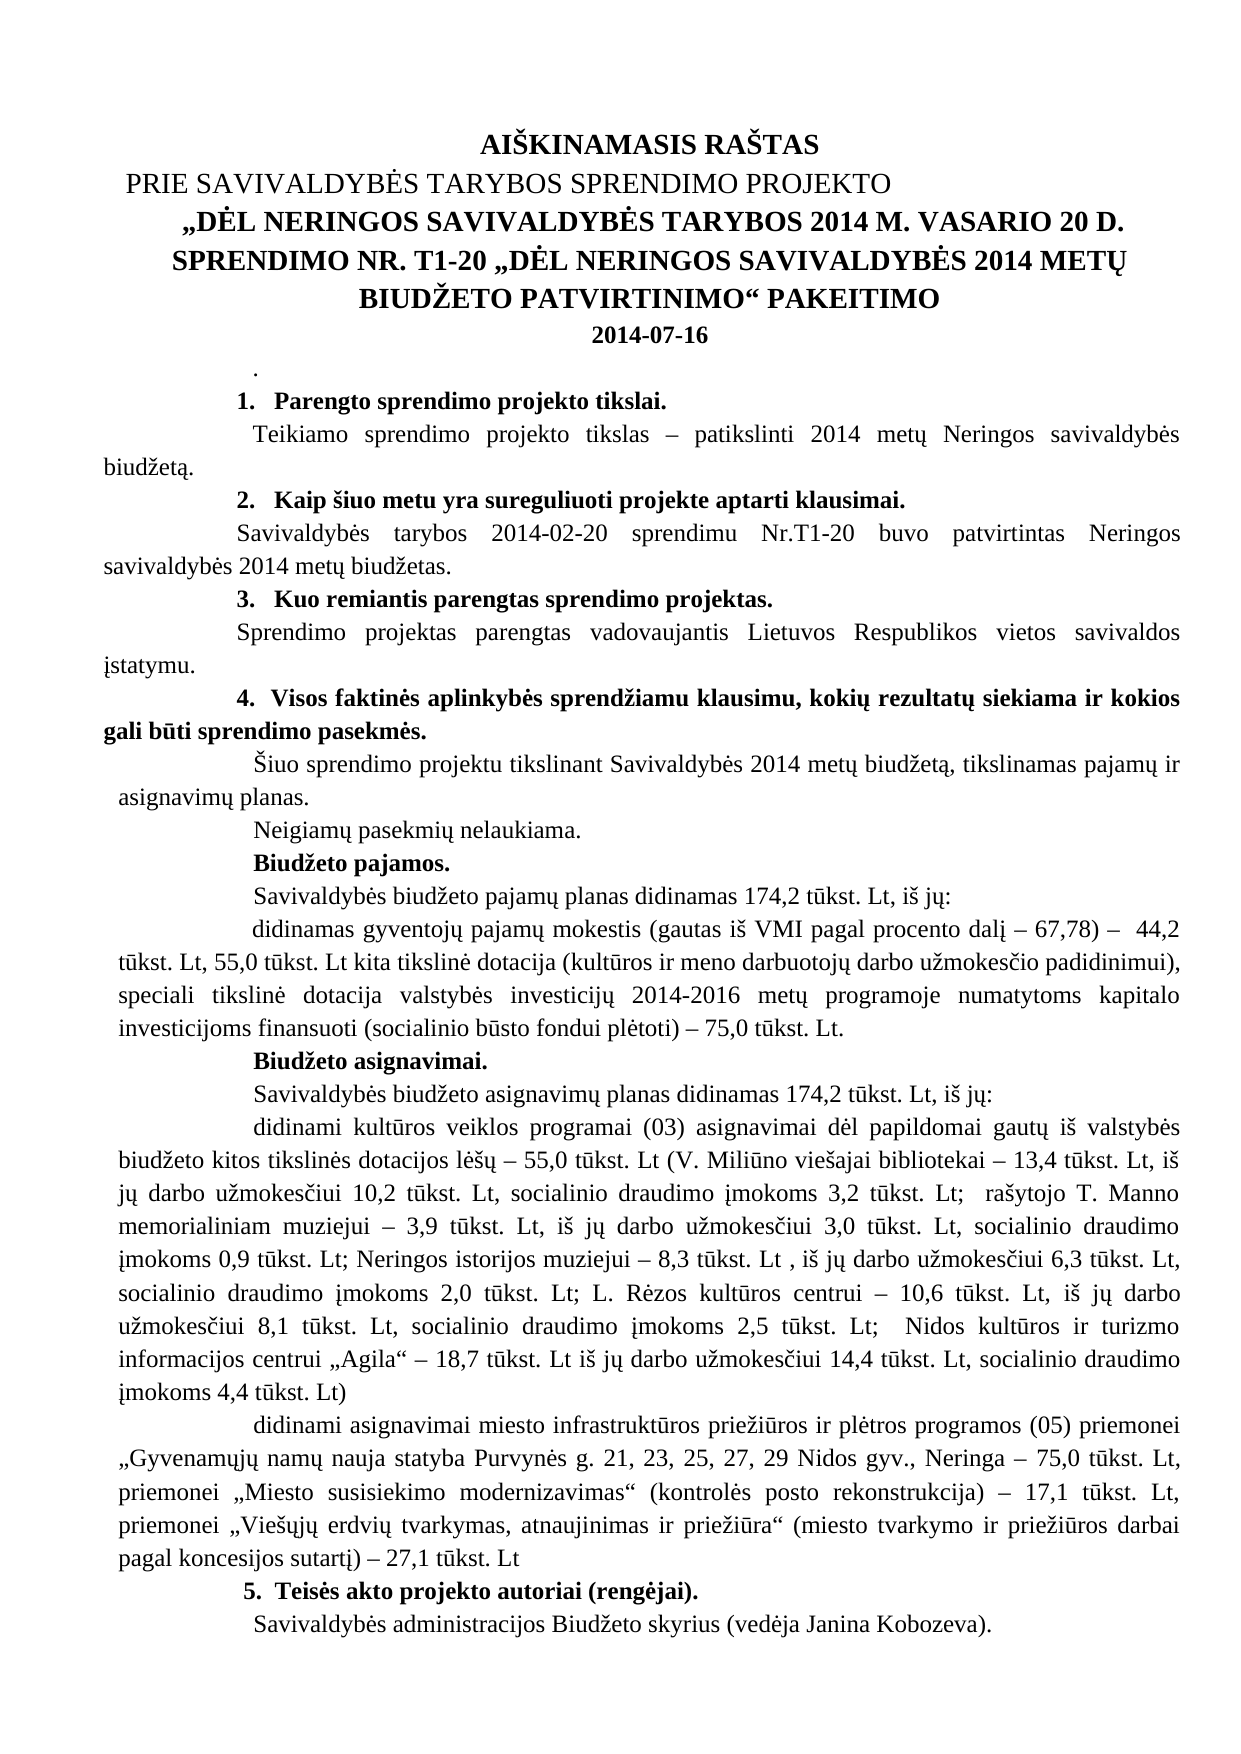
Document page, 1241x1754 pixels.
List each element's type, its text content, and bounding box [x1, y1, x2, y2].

text AIŠKINAMASIS RAŠTAS [118, 127, 1181, 161]
text Sprendimo projektas parengtas vadovaujantis Lietuvos Respublikos vietos savivaldos įstatymu. [103, 617, 1181, 679]
text Savivaldybės biudžeto pajamų planas didinamas 174,2 tūkst. Lt, iš jų: [118, 881, 1181, 910]
text Neigiamų pasekmių nelaukiama. [118, 815, 1181, 844]
text didinami asignavimai miesto infrastruktūros priežiūros ir plėtros programos (05) priemonei „Gyvenamųjų namų nauja statyba Purvynės g. 21, 23, 25, 27, 29 Nidos gyv., Neringa – 75,0 tūkst. Lt, priemonei „Miesto susisiekimo modernizavimas“ (kontrolės posto rekonstrukcija) – 17,1 tūkst. Lt, priemonei „Viešųjų erdvių tvarkymas, atnaujinimas ir priežiūra“ (miesto tvarkymo ir priežiūros darbai pagal koncesijos sutartį) – 27,1 tūkst. Lt [118, 1411, 1181, 1572]
text „DĖL NERINGOS SAVIVALDYBĖS TARYBOS 2014 M. VASARIO 20 D. SPRENDIMO NR. T1-20 „DĖL NERINGOS SAVIVALDYBĖS 2014 METŲ BIUDŽETO PATVIRTINIMO“ PAKEITIMO [118, 204, 1181, 315]
text 4. Visos faktinės aplinkybės sprendžiamu klausimu, kokių rezultatų siekiama ir kokios gali būti sprendimo pasekmės. [103, 683, 1181, 745]
text Biudžeto pajamos. [118, 848, 1181, 877]
text Biudžeto asignavimai. [118, 1046, 1181, 1075]
text Šiuo sprendimo projektu tikslinant Savivaldybės 2014 metų biudžetą, tikslinamas pajamų ir asignavimų planas. [118, 749, 1181, 811]
text . [103, 353, 1181, 382]
text Savivaldybės biudžeto asignavimų planas didinamas 174,2 tūkst. Lt, iš jų: [118, 1079, 1181, 1108]
text 5. Teisės akto projekto autoriai (rengėjai). [118, 1576, 1181, 1605]
text PRIE SAVIVALDYBĖS TARYBOS SPRENDIMO PROJEKTO [118, 166, 1181, 199]
text Savivaldybės administracijos Biudžeto skyrius (vedėja Janina Kobozeva). [118, 1609, 1181, 1638]
text Teikiamo sprendimo projekto tikslas – patikslinti 2014 metų Neringos savivaldybės biudžetą. [103, 419, 1181, 481]
text didinami kultūros veiklos programai (03) asignavimai dėl papildomai gautų iš valstybės biudžeto kitos tikslinės dotacijos lėšų – 55,0 tūkst. Lt (V. Miliūno viešajai bibliotekai – 13,4 tūkst. Lt, iš jų darbo užmokesčiui 10,2 tūkst. Lt, socialinio draudimo įmokoms 3,2 tūkst. Lt; rašytojo T. Manno memorialiniam muziejui – 3,9 tūkst. Lt, iš jų darbo užmokesčiui 3,0 tūkst. Lt, socialinio draudimo įmokoms 0,9 tūkst. Lt; Neringos istorijos muziejui – 8,3 tūkst. Lt , iš jų darbo užmokesčiui 6,3 tūkst. Lt, socialinio draudimo įmokoms 2,0 tūkst. Lt; L. Rėzos kultūros centrui – 10,6 tūkst. Lt, iš jų darbo užmokesčiui 8,1 tūkst. Lt, socialinio draudimo įmokoms 2,5 tūkst. Lt; Nidos kultūros ir turizmo informacijos centrui „Agila“ – 18,7 tūkst. Lt iš jų darbo užmokesčiui 14,4 tūkst. Lt, socialinio draudimo įmokoms 4,4 tūkst. Lt) [118, 1112, 1181, 1406]
text 2014-07-16 [118, 320, 1181, 349]
text didinamas gyventojų pajamų mokestis (gautas iš VMI pagal procento dalį – 67,78) – 44,2 tūkst. Lt, 55,0 tūkst. Lt kita tikslinė dotacija (kultūros ir meno darbuotojų darbo užmokesčio padidinimui), speciali tikslinė dotacija valstybės investicijų 2014-2016 metų programoje numatytoms kapitalo investicijoms finansuoti (socialinio būsto fondui plėtoti) – 75,0 tūkst. Lt. [118, 914, 1181, 1042]
text Savivaldybės tarybos 2014-02-20 sprendimu Nr.T1-20 buvo patvirtintas Neringos savivaldybės 2014 metų biudžetas. [103, 518, 1181, 580]
list Kuo remiantis parengtas sprendimo projektas. [236, 584, 1181, 613]
list Parengto sprendimo projekto tikslai. [236, 386, 1181, 415]
list Kaip šiuo metu yra sureguliuoti projekte aptarti klausimai. [236, 485, 1181, 514]
